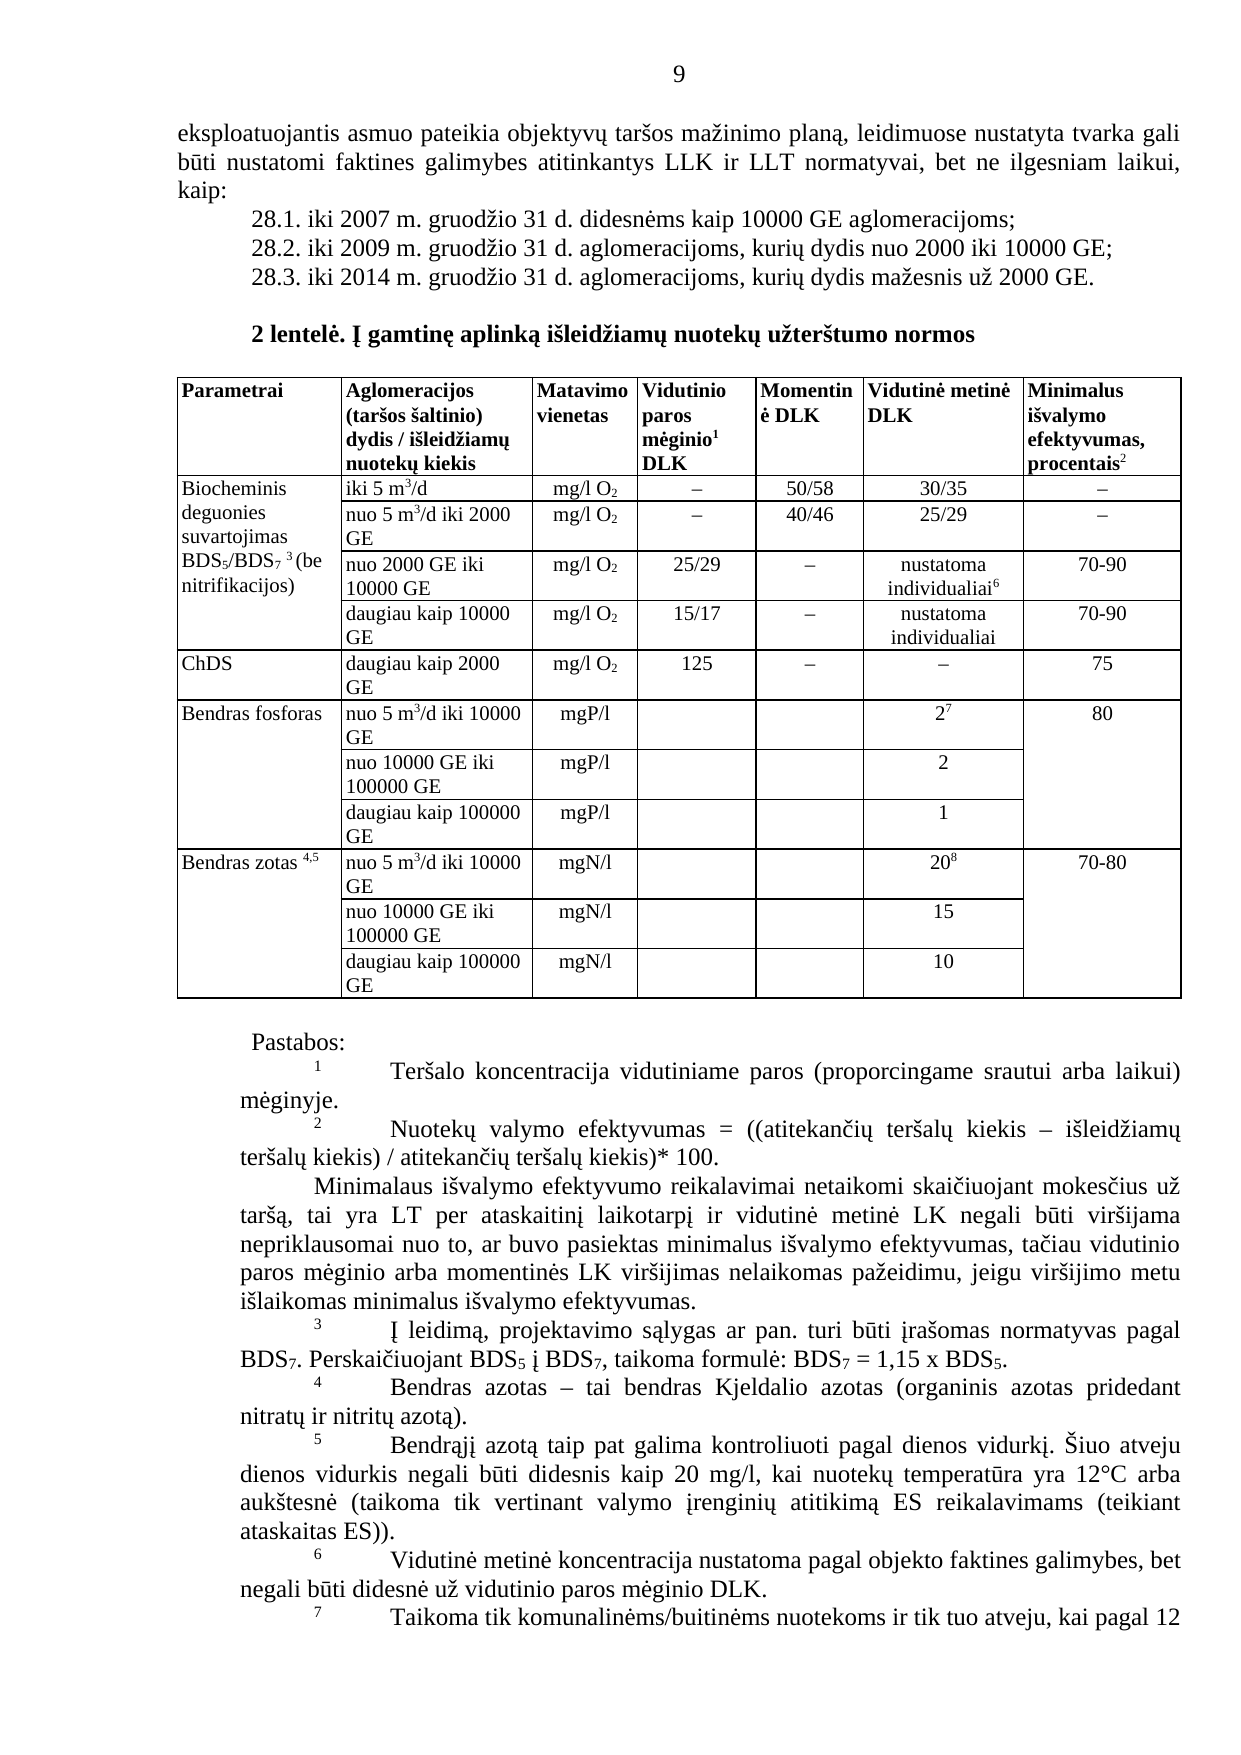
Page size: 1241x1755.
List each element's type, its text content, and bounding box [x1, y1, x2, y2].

table_cell [638, 701, 755, 749]
table_cell mg/l O2 [533, 552, 637, 600]
table_cell 15 [864, 900, 1023, 947]
text 28.3. iki 2014 m. gruodžio 31 d. aglomeracijoms, kurių dydis mažesnis už 2000 GE. [177, 262, 1181, 291]
table_cell – [757, 552, 863, 600]
table_cell [638, 850, 755, 898]
table_cell Bendras fosforas [178, 701, 341, 848]
text Pastabos: [177, 1027, 1181, 1056]
text 3 Į leidimą, projektavimo sąlygas ar pan. turi būti įrašomas normatyvas pagal BDS7. Perskaičiuojant BDS5 į BDS7, taikoma formulė: BDS7 = 1,15 x BDS5. [240, 1315, 1181, 1372]
table_cell 10 [864, 949, 1023, 997]
table_cell [638, 949, 755, 997]
text 28.2. iki 2009 m. gruodžio 31 d. aglomeracijoms, kurių dydis nuo 2000 iki 10000 GE; [177, 233, 1181, 262]
table_cell 15/17 [638, 601, 755, 649]
table_cell [638, 900, 755, 947]
table_cell Biocheminis deguonies suvartojimas BDS5/BDS7 3 (be nitrifikacijos) [178, 476, 341, 649]
table_cell mgP/l [533, 800, 637, 848]
table_cell 1 [864, 800, 1023, 848]
table_cell 40/46 [757, 502, 863, 550]
table_cell mg/l O2 [533, 502, 637, 550]
table_cell 27 [864, 701, 1023, 749]
table_header Momentinė DLK [757, 378, 863, 475]
table_header Vidutinė metinė DLK [864, 378, 1023, 475]
text 2 Nuotekų valymo efektyvumas = ((atitekančių teršalų kiekis – išleidžiamų teršalų kiekis) / atitekančių teršalų kiekis)* 100. [240, 1114, 1181, 1171]
table_cell 70-90 [1024, 552, 1180, 600]
table_cell 75 [1024, 651, 1180, 699]
table_cell mgP/l [533, 750, 637, 798]
table_cell [757, 750, 863, 798]
table_cell 2 [864, 750, 1023, 798]
table_cell 70-90 [1024, 601, 1180, 649]
table_cell mgP/l [533, 701, 637, 749]
table_cell mg/l O2 [533, 601, 637, 649]
text 4 Bendras azotas – tai bendras Kjeldalio azotas (organinis azotas pridedant nitratų ir nitritų azotą). [240, 1372, 1181, 1430]
table_cell 25/29 [638, 552, 755, 600]
table_cell – [757, 651, 863, 699]
table_cell Bendras zotas 4,5 [178, 850, 341, 997]
table_cell 80 [1024, 701, 1180, 848]
table_cell – [864, 651, 1023, 699]
table_cell – [757, 601, 863, 649]
table_cell 125 [638, 651, 755, 699]
table_cell 70-80 [1024, 850, 1180, 997]
text 28.1. iki 2007 m. gruodžio 31 d. didesnėms kaip 10000 GE aglomeracijoms; [177, 204, 1181, 233]
table_cell mg/l O2 [533, 651, 637, 699]
table_cell 25/29 [864, 502, 1023, 550]
table_cell – [638, 502, 755, 550]
table_cell mgN/l [533, 850, 637, 898]
table_cell mgN/l [533, 900, 637, 947]
text 1 Teršalo koncentracija vidutiniame paros (proporcingame srautui arba laikui) mėginyje. [240, 1056, 1181, 1114]
table_cell – [1024, 502, 1180, 550]
table_cell [638, 800, 755, 848]
table_cell [757, 701, 863, 749]
table_cell [757, 949, 863, 997]
table_cell [757, 850, 863, 898]
table_cell 208 [864, 850, 1023, 898]
table_header Parametrai [178, 378, 341, 475]
table_cell mgN/l [533, 949, 637, 997]
text 6 Vidutinė metinė koncentracija nustatoma pagal objekto faktines galimybes, bet negali būti didesnė už vidutinio paros mėginio DLK. [240, 1545, 1181, 1602]
table_cell – [638, 476, 642, 500]
table_cell [638, 750, 755, 798]
table_cell [757, 800, 863, 848]
text Minimalaus išvalymo efektyvumo reikalavimai netaikomi skaičiuojant mokesčius už taršą, tai yra LT per ataskaitinį laikotarpį ir vidutinė metinė LK negali būti viršijama nepriklausomai nuo to, ar buvo pasiektas minimalus išvalymo efektyvumas, tačiau vidutinio paros mėginio arba momentinės LK viršijimas nelaikomas pažeidimu, jeigu viršijimo metu išlaikomas minimalus išvalymo efektyvumas. [240, 1171, 1181, 1315]
text 7 Taikoma tik komunalinėms/buitinėms nuotekoms ir tik tuo atveju, kai pagal 12 [240, 1602, 1181, 1631]
text 2 lentelė. Į gamtinę aplinką išleidžiamų nuotekų užterštumo normos [177, 319, 1181, 348]
table_cell ChDS [178, 651, 341, 699]
table_header Matavimo vienetas [533, 378, 637, 475]
text eksploatuojantis asmuo pateikia objektyvų taršos mažinimo planą, leidimuose nustatyta tvarka gali būti nustatomi faktines galimybes atitinkantys LLK ir LLT normatyvai, bet ne ilgesniam laikui, kaip: [177, 118, 1181, 204]
text 5 Bendrąjį azotą taip pat galima kontroliuoti pagal dienos vidurkį. Šiuo atveju dienos vidurkis negali būti didesnis kaip 20 mg/l, kai nuotekų temperatūra yra 12°C arba aukštesnė (taikoma tik vertinant valymo įrenginių atitikimą ES reikalavimams (teikiant ataskaitas ES)). [240, 1430, 1181, 1545]
table_cell [757, 900, 863, 947]
